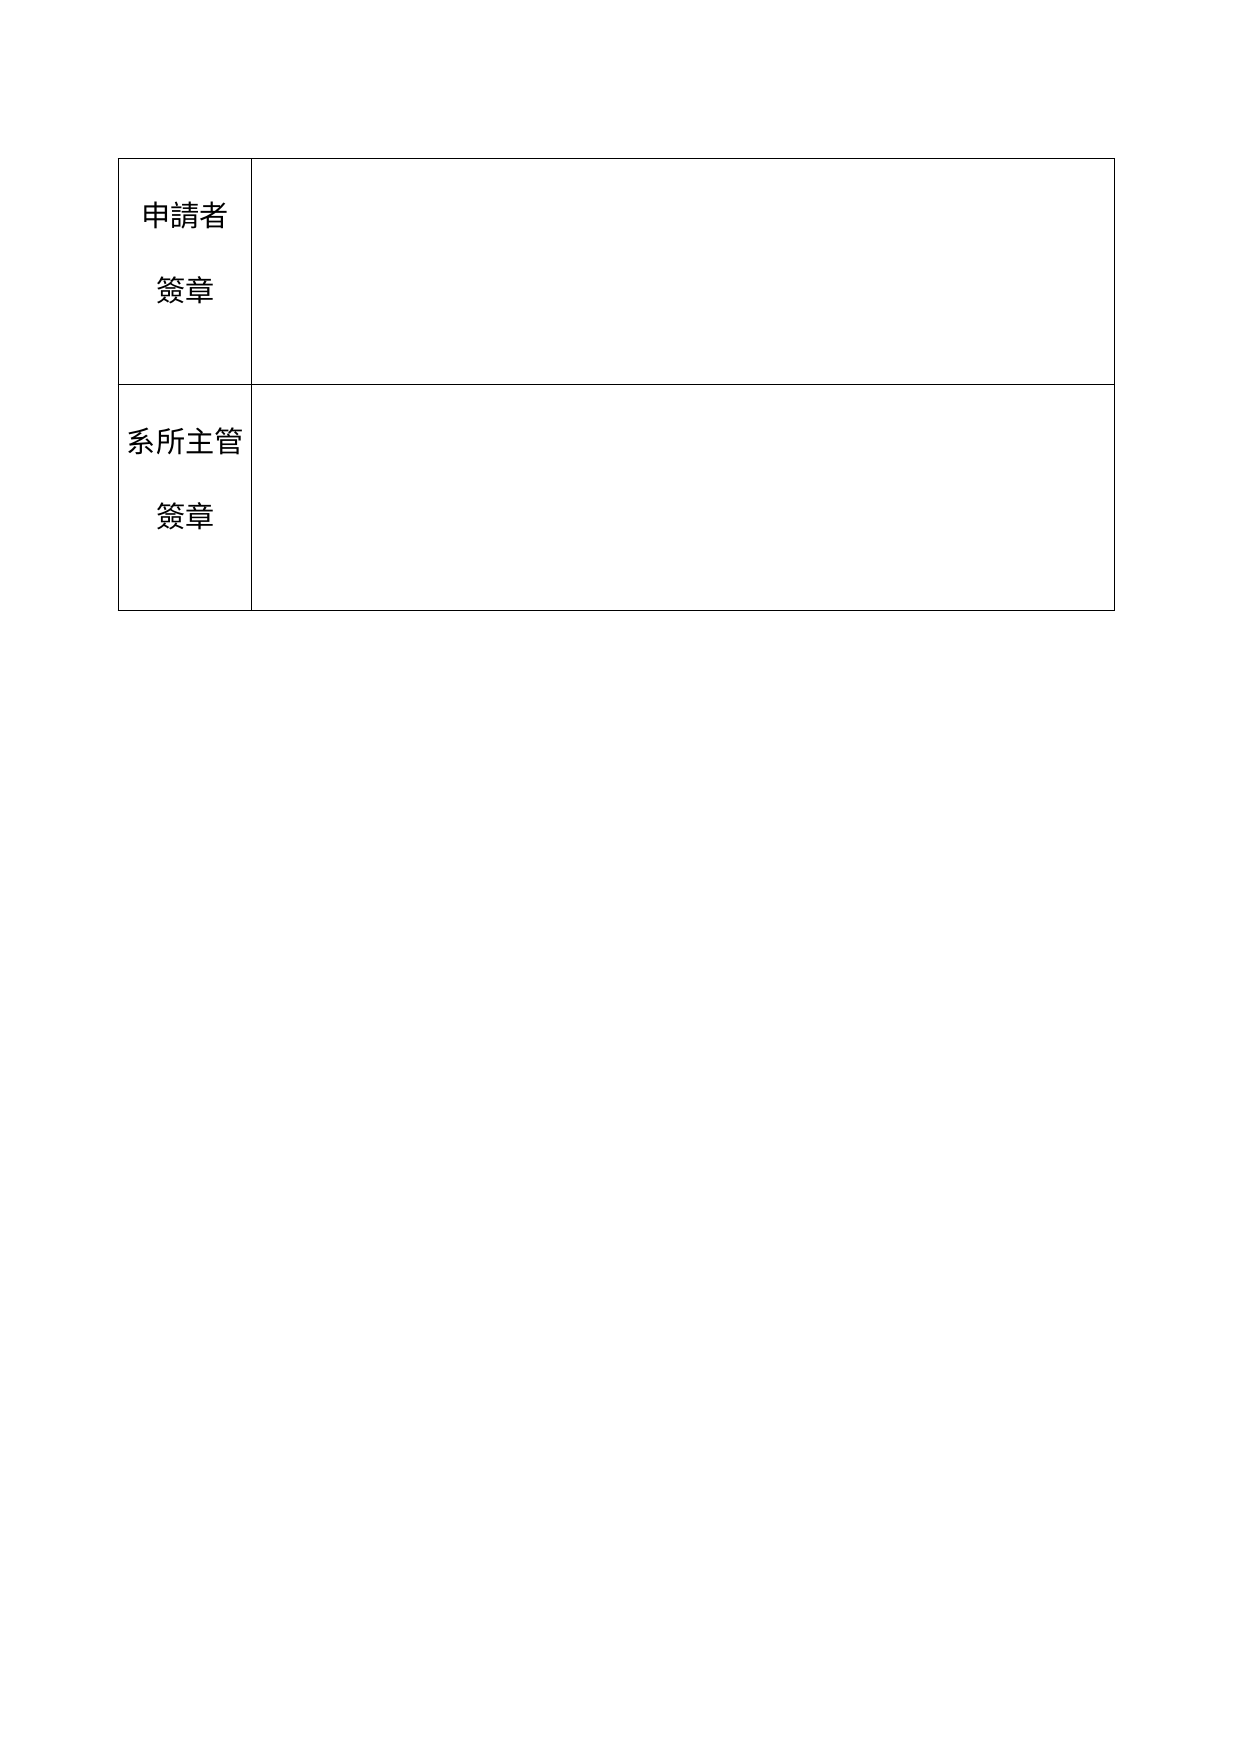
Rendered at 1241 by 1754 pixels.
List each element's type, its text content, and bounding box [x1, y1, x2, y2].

table_cell [252, 159, 1114, 384]
table_cell 系所主管 簽章 [119, 385, 251, 610]
table_cell 申請者 簽章 [119, 159, 251, 384]
table_cell [252, 385, 1114, 610]
